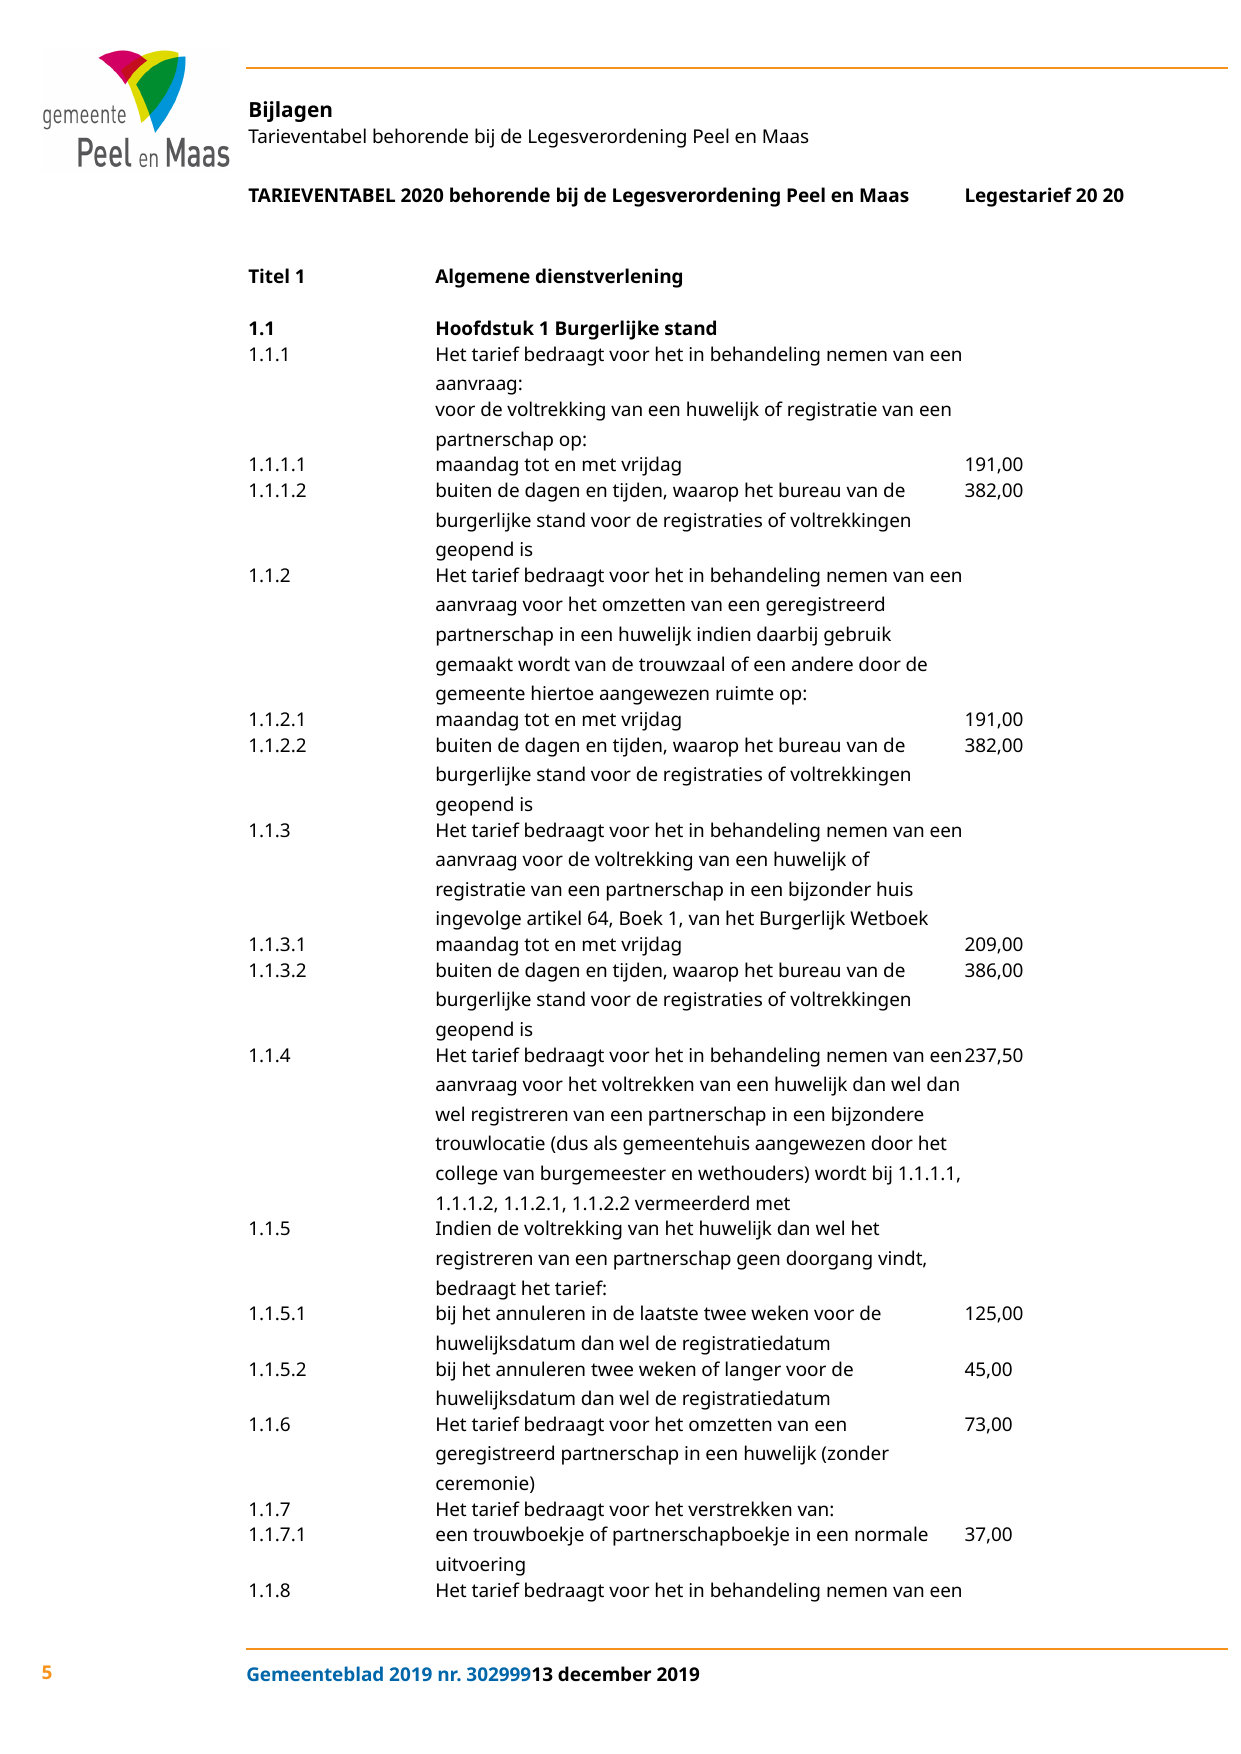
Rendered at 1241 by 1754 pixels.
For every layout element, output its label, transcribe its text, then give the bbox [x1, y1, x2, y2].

picture [41, 47, 231, 172]
table_cell 382,00 [964, 732, 1152, 817]
table_cell 1.1.1.2 [248, 477, 435, 562]
table_cell 386,00 [964, 957, 1152, 1042]
text Bijlagen [248, 95, 1152, 123]
table_cell [964, 238, 1152, 264]
table_cell 1.1.2 [248, 562, 435, 706]
table_cell 1.1.7 [248, 1496, 435, 1522]
table_cell Indien de voltrekking van het huwelijk dan wel het registreren van een partnerschap geen doorgang vindt, bedraagt het tarief: [435, 1216, 964, 1300]
table_cell 73,00 [964, 1411, 1152, 1496]
table_cell [964, 817, 1152, 931]
table_cell 1.1.4 [248, 1042, 435, 1216]
table_cell Hoofdstuk 1 Burgerlijke stand [435, 315, 964, 341]
table_cell bij het annuleren twee weken of langer voor de huwelijksdatum dan wel de registratiedatum [435, 1356, 964, 1411]
table_cell buiten de dagen en tijden, waarop het bureau van de burgerlijke stand voor de registraties of voltrekkingen geopend is [435, 957, 964, 1042]
table_cell [248, 396, 435, 451]
table_cell Algemene dienstverlening [435, 264, 964, 289]
table_cell 1.1.5.2 [248, 1356, 435, 1411]
table_cell 1.1 [248, 315, 435, 341]
table_cell [964, 1577, 1152, 1603]
table_cell Het tarief bedraagt voor het omzetten van een geregistreerd partnerschap in een huwelijk (zonder ceremonie) [435, 1411, 964, 1496]
table_cell 1.1.8 [248, 1577, 435, 1603]
table_cell 37,00 [964, 1522, 1152, 1577]
table_cell 125,00 [964, 1300, 1152, 1356]
table_cell 45,00 [964, 1356, 1152, 1411]
table_cell 237,50 [964, 1042, 1152, 1216]
table_cell Het tarief bedraagt voor het in behandeling nemen van een aanvraag: [435, 341, 964, 396]
text Tarieventabel behorende bij de Legesverordening Peel en Maas [248, 123, 1152, 149]
table_cell 1.1.1.1 [248, 451, 435, 477]
table_cell 1.1.6 [248, 1411, 435, 1496]
table_cell Het tarief bedraagt voor het in behandeling nemen van een aanvraag voor het omzetten van een geregistreerd partnerschap in een huwelijk indien daarbij gebruik gemaakt wordt van de trouwzaal of een andere door de gemeente hiertoe aangewezen ruimte op: [435, 562, 964, 706]
table_cell [964, 315, 1152, 341]
table_cell Het tarief bedraagt voor het in behandeling nemen van een [435, 1577, 964, 1603]
table_cell Het tarief bedraagt voor het in behandeling nemen van een aanvraag voor de voltrekking van een huwelijk of registratie van een partnerschap in een bijzonder huis ingevolge artikel 64, Boek 1, van het Burgerlijk Wetboek [435, 817, 964, 931]
table_header Legestarief 20 20 [964, 183, 1152, 238]
table_cell buiten de dagen en tijden, waarop het bureau van de burgerlijke stand voor de registraties of voltrekkingen geopend is [435, 732, 964, 817]
table_cell voor de voltrekking van een huwelijk of registratie van een partnerschap op: [435, 396, 964, 451]
table_cell 191,00 [964, 451, 1152, 477]
table_cell [964, 1216, 1152, 1300]
table_cell 1.1.7.1 [248, 1522, 435, 1577]
table_cell [964, 562, 1152, 706]
table_cell buiten de dagen en tijden, waarop het bureau van de burgerlijke stand voor de registraties of voltrekkingen geopend is [435, 477, 964, 562]
table_cell 209,00 [964, 931, 1152, 957]
table_cell [964, 264, 1152, 289]
table_cell maandag tot en met vrijdag [435, 451, 964, 477]
table_cell 1.1.3 [248, 817, 435, 931]
table_cell [248, 289, 435, 315]
table_cell [435, 289, 964, 315]
table_cell [964, 341, 1152, 396]
table_header TARIEVENTABEL 2020 behorende bij de Legesverordening Peel en Maas [248, 183, 964, 238]
table_cell Het tarief bedraagt voor het verstrekken van: [435, 1496, 964, 1522]
table_cell 1.1.1 [248, 341, 435, 396]
table_cell maandag tot en met vrijdag [435, 931, 964, 957]
table_cell een trouwboekje of partnerschapboekje in een normale uitvoering [435, 1522, 964, 1577]
table_cell maandag tot en met vrijdag [435, 706, 964, 732]
table_cell Titel 1 [248, 264, 435, 289]
table_cell 1.1.2.1 [248, 706, 435, 732]
table_cell 1.1.3.1 [248, 931, 435, 957]
table_cell [964, 1496, 1152, 1522]
table_cell 1.1.3.2 [248, 957, 435, 1042]
table_cell [248, 238, 435, 264]
table_cell 191,00 [964, 706, 1152, 732]
table_cell 1.1.2.2 [248, 732, 435, 817]
table_cell 382,00 [964, 477, 1152, 562]
table_cell Het tarief bedraagt voor het in behandeling nemen van een aanvraag voor het voltrekken van een huwelijk dan wel dan wel registreren van een partnerschap in een bijzondere trouwlocatie (dus als gemeentehuis aangewezen door het college van burgemeester en wethouders) wordt bij 1.1.1.1, 1.1.1.2, 1.1.2.1, 1.1.2.2 vermeerderd met [435, 1042, 964, 1216]
table_cell 1.1.5.1 [248, 1300, 435, 1356]
table_cell [435, 238, 964, 264]
table_cell [964, 289, 1152, 315]
table_cell 1.1.5 [248, 1216, 435, 1300]
table_cell bij het annuleren in de laatste twee weken voor de huwelijksdatum dan wel de registratiedatum [435, 1300, 964, 1356]
table_cell [964, 396, 1152, 451]
